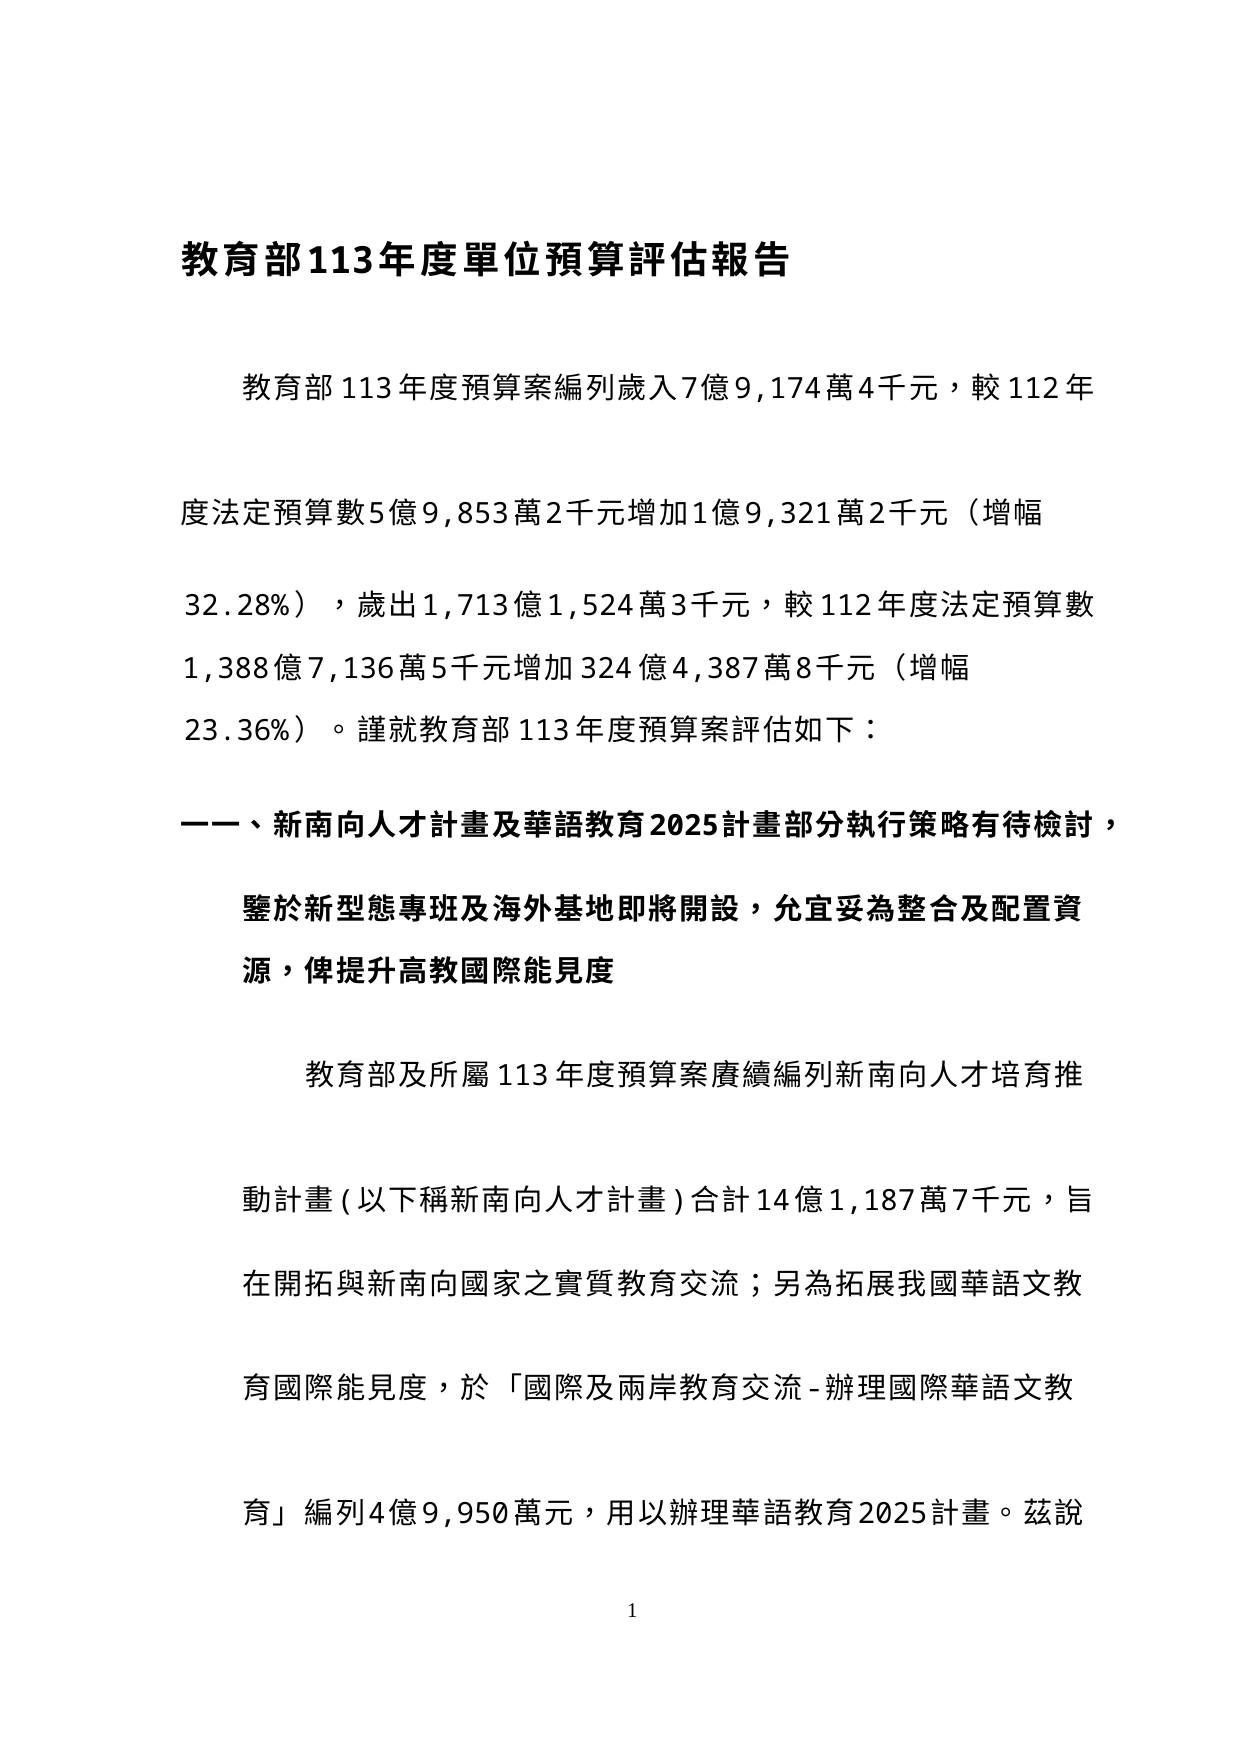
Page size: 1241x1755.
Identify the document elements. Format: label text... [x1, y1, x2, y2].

text 教育部113年度預算案編列歲入7億9,174萬4千元，較112年度法定預算數5億9,853萬2千元增加1億9,321萬2千元（增幅32.28%），歲出1,713億1,524萬3千元，較112年度法定預算數1,388億7,136萬5千元增加324億4,387萬8千元（增幅23.36%）。謹就教育部113年度預算案評估如下： [179, 302, 1106, 740]
text 教育部及所屬113年度預算案賡續編列新南向人才培育推動計畫(以下稱新南向人才計畫)合計14億1,187萬7千元，旨在開拓與新南向國家之實質教育交流；另為拓展我國華語文教育國際能見度，於「國際及兩岸教育交流-辦理國際華語文教育」編列4億9,950萬元，用以辦理華語教育2025計畫。茲說 [238, 990, 1106, 1552]
text 一一、新南向人才計畫及華語教育2025計畫部分執行策略有待檢討，鑒於新型態專班及海外基地即將開設，允宜妥為整合及配置資源，俾提升高教國際能見度 [179, 740, 1106, 990]
text 教育部113年度單位預算評估報告 [179, 177, 1106, 302]
